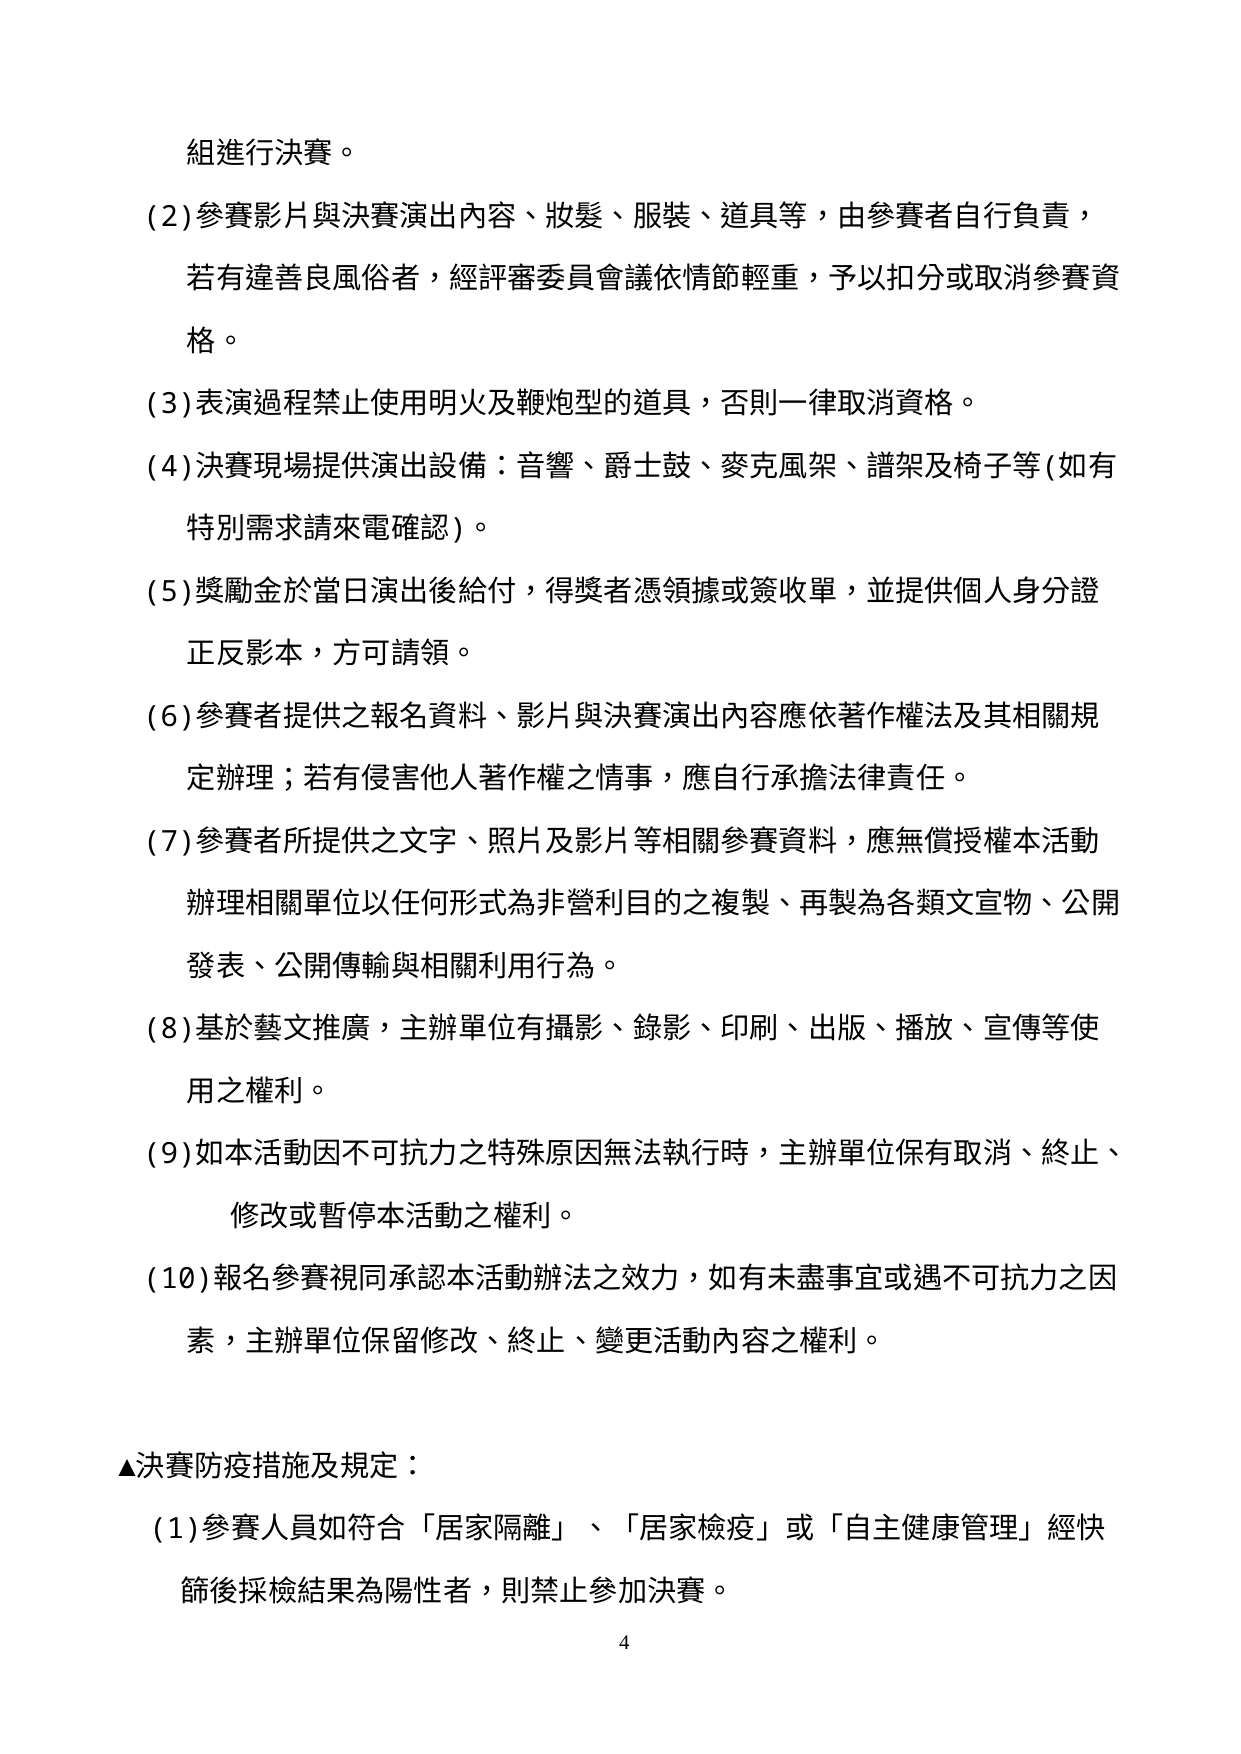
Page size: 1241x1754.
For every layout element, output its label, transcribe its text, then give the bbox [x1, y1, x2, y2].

text 組進行決賽。 [143, 109, 1122, 172]
text (9)如本活動因不可抗力之特殊原因無法執行時，主辦單位保有取消、終止、 修改或暫停本活動之權利。 [143, 1109, 1122, 1234]
text (8)基於藝文推廣，主辦單位有攝影、錄影、印刷、出版、播放、宣傳等使用之權利。 [143, 984, 1122, 1109]
text (10)報名參賽視同承認本活動辦法之效力，如有未盡事宜或遇不可抗力之因素，主辦單位保留修改、終止、變更活動內容之權利。 [143, 1234, 1122, 1359]
text (7)參賽者所提供之文字、照片及影片等相關參賽資料，應無償授權本活動辦理相關單位以任何形式為非營利目的之複製、再製為各類文宣物、公開發表、公開傳輸與相關利用行為。 [143, 797, 1122, 984]
text (3)表演過程禁止使用明火及鞭炮型的道具，否則一律取消資格。 [143, 359, 1122, 422]
text (5)獎勵金於當日演出後給付，得獎者憑領據或簽收單，並提供個人身分證正反影本，方可請領。 [143, 547, 1122, 672]
text (2)參賽影片與決賽演出內容、妝髮、服裝、道具等，由參賽者自行負責，若有違善良風俗者，經評審委員會議依情節輕重，予以扣分或取消參賽資格。 [143, 172, 1122, 359]
text (4)決賽現場提供演出設備：音響、爵士鼓、麥克風架、譜架及椅子等(如有特別需求請來電確認)。 [143, 422, 1122, 547]
text ▲決賽防疫措施及規定： [118, 1422, 1122, 1484]
text (6)參賽者提供之報名資料、影片與決賽演出內容應依著作權法及其相關規定辦理；若有侵害他人著作權之情事，應自行承擔法律責任。 [143, 672, 1122, 797]
text (1)參賽人員如符合「居家隔離」、「居家檢疫」或「自主健康管理」經快篩後採檢結果為陽性者，則禁止參加決賽。 [143, 1484, 1122, 1609]
